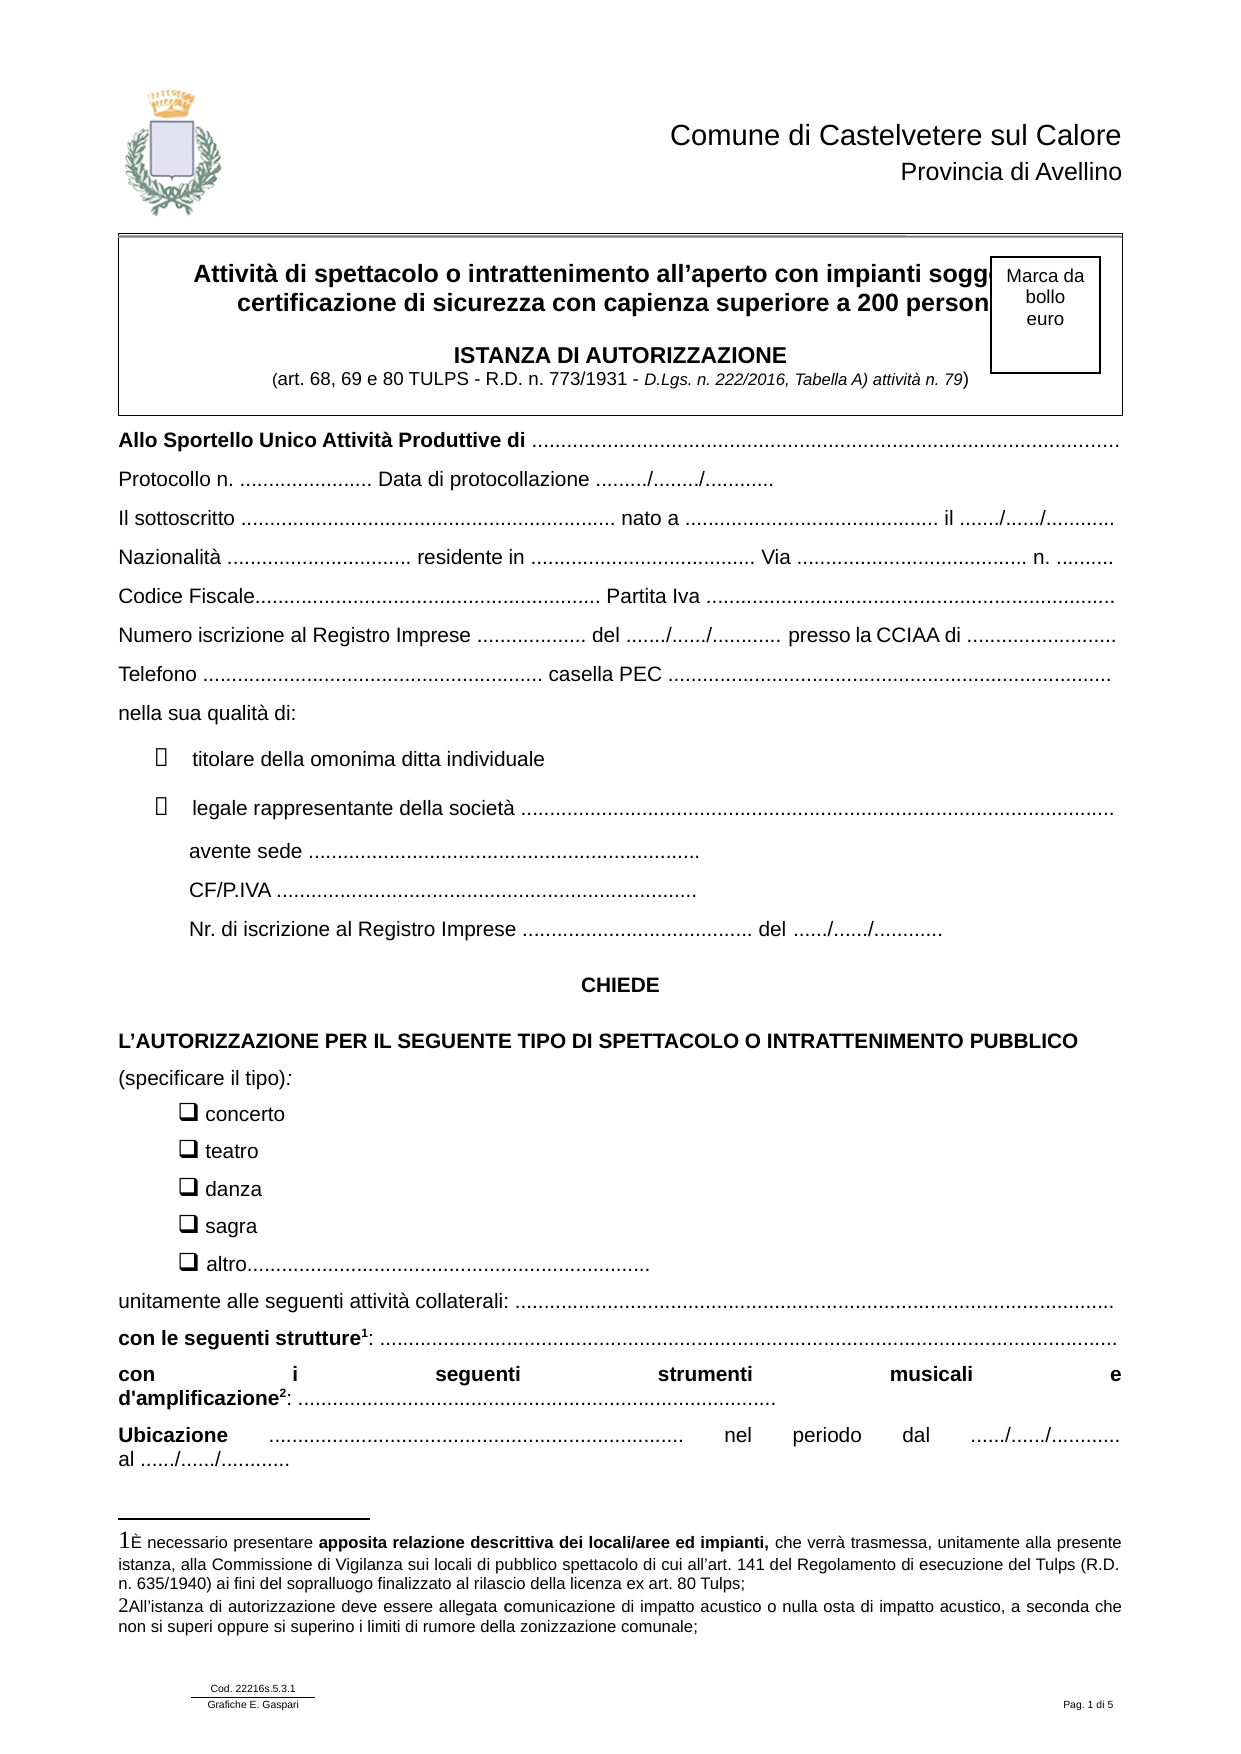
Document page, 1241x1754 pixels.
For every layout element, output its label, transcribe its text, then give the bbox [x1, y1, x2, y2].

text Nr. di iscrizione al Registro Imprese ........................................ del ....../....../............ [189, 917, 1122, 941]
picture [122, 87, 224, 219]
text Il sottoscritto ................................................................. nato a ............................................ il ......./....../............ [118, 506, 1122, 530]
table_header Attività di spettacolo o intrattenimento all’aperto con impianti soggetti a certificazione di sicurezza con capienza superiore a 200 persone ISTANZA DI AUTORIZZAZIONE (art. 68, 69 e 80 TULPS - R.D. n. 773/1931 - D.Lgs. n. 222/2016, Tabella A) attività n. 79) [119, 238, 1122, 415]
text avente sede .................................................................... [189, 839, 1122, 863]
text Nazionalità ................................ residente in ....................................... Via ........................................ n. .......... [118, 545, 1122, 569]
text  danza [177, 1177, 1122, 1202]
text (specificare il tipo): [118, 1065, 1122, 1089]
text Provincia di Avellino [224, 157, 1122, 185]
text  concerto [177, 1102, 1122, 1127]
text Telefono ........................................................... casella PEC ............................................................................. [118, 661, 1122, 685]
text  teatro [177, 1139, 1122, 1164]
text CHIEDE [118, 973, 1122, 997]
text Codice Fiscale............................................................ Partita Iva ....................................................................... [118, 584, 1122, 608]
text  legale rappresentante della società ....................................................................................................... [153, 789, 1122, 823]
text È necessario presentare apposita relazione descrittiva dei locali/aree ed impianti, che verrà trasmessa, unitamente alla presente istanza, alla Commissione di Vigilanza sui locali di pubblico spettacolo di cui all’art. 141 del Regolamento di esecuzione del Tulps (R.D. n. 635/1940) ai fini del sopralluogo finalizzato al rilascio della licenza ex art. 80 Tulps; [118, 1526, 1122, 1593]
text unitamente alle seguenti attività collaterali: ........................................................................................................ [118, 1289, 1122, 1313]
text Protocollo n. ....................... Data di protocollazione ........./......../............ [118, 467, 1122, 491]
text  altro...................................................................... [177, 1252, 1122, 1277]
text Comune di Castelvetere sul Calore [224, 118, 1122, 152]
text Allo Sportello Unico Attività Produttive di [118, 428, 1122, 452]
text L’AUTORIZZAZIONE PER IL SEGUENTE TIPO DI SPETTACOLO O INTRATTENIMENTO PUBBLICO [118, 1029, 1122, 1053]
text con i seguenti strumenti musicali e d'amplificazione: ................................................................................... [118, 1362, 1122, 1410]
text All’istanza di autorizzazione deve essere allegata comunicazione di impatto acustico o nulla osta di impatto acustico, a seconda che non si superi oppure si superino i limiti di rumore della zonizzazione comunale; [118, 1593, 1122, 1636]
text  titolare della omonima ditta individuale [153, 739, 1122, 773]
text Numero iscrizione al Registro Imprese ................... del ......./....../............ presso la CCIAA di .......................... [118, 623, 1122, 647]
text nella sua qualità di: [118, 700, 1122, 724]
text CF/P.IVA ......................................................................... [189, 878, 1122, 902]
text con le seguenti strutture: ................................................................................................................................ [118, 1326, 1122, 1350]
text  sagra [177, 1214, 1122, 1239]
text Ubicazione ........................................................................ nel periodo dal ....../....../............ al ....../....../............ [118, 1423, 1122, 1471]
